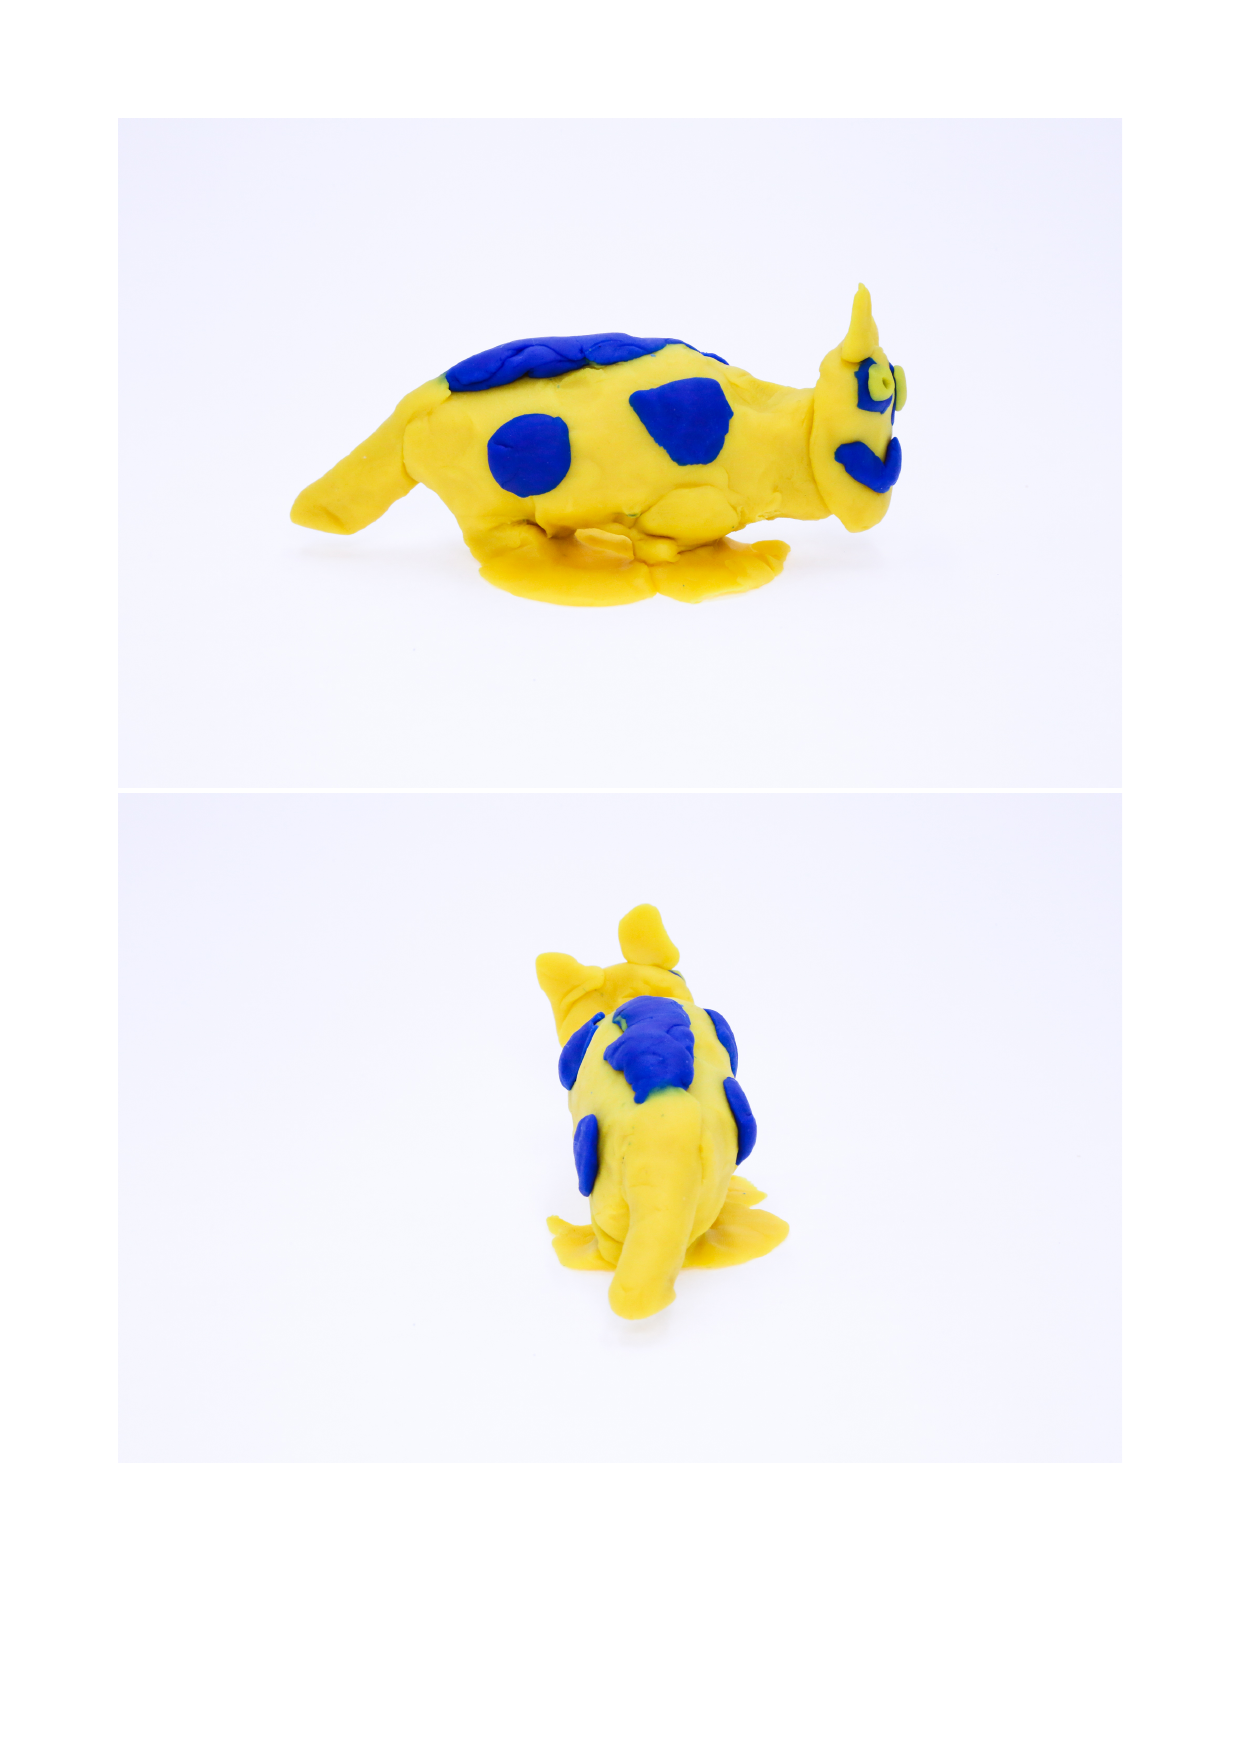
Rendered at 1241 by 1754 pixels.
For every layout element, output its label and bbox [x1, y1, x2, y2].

picture [118, 118, 1123, 788]
picture [118, 793, 1123, 1463]
